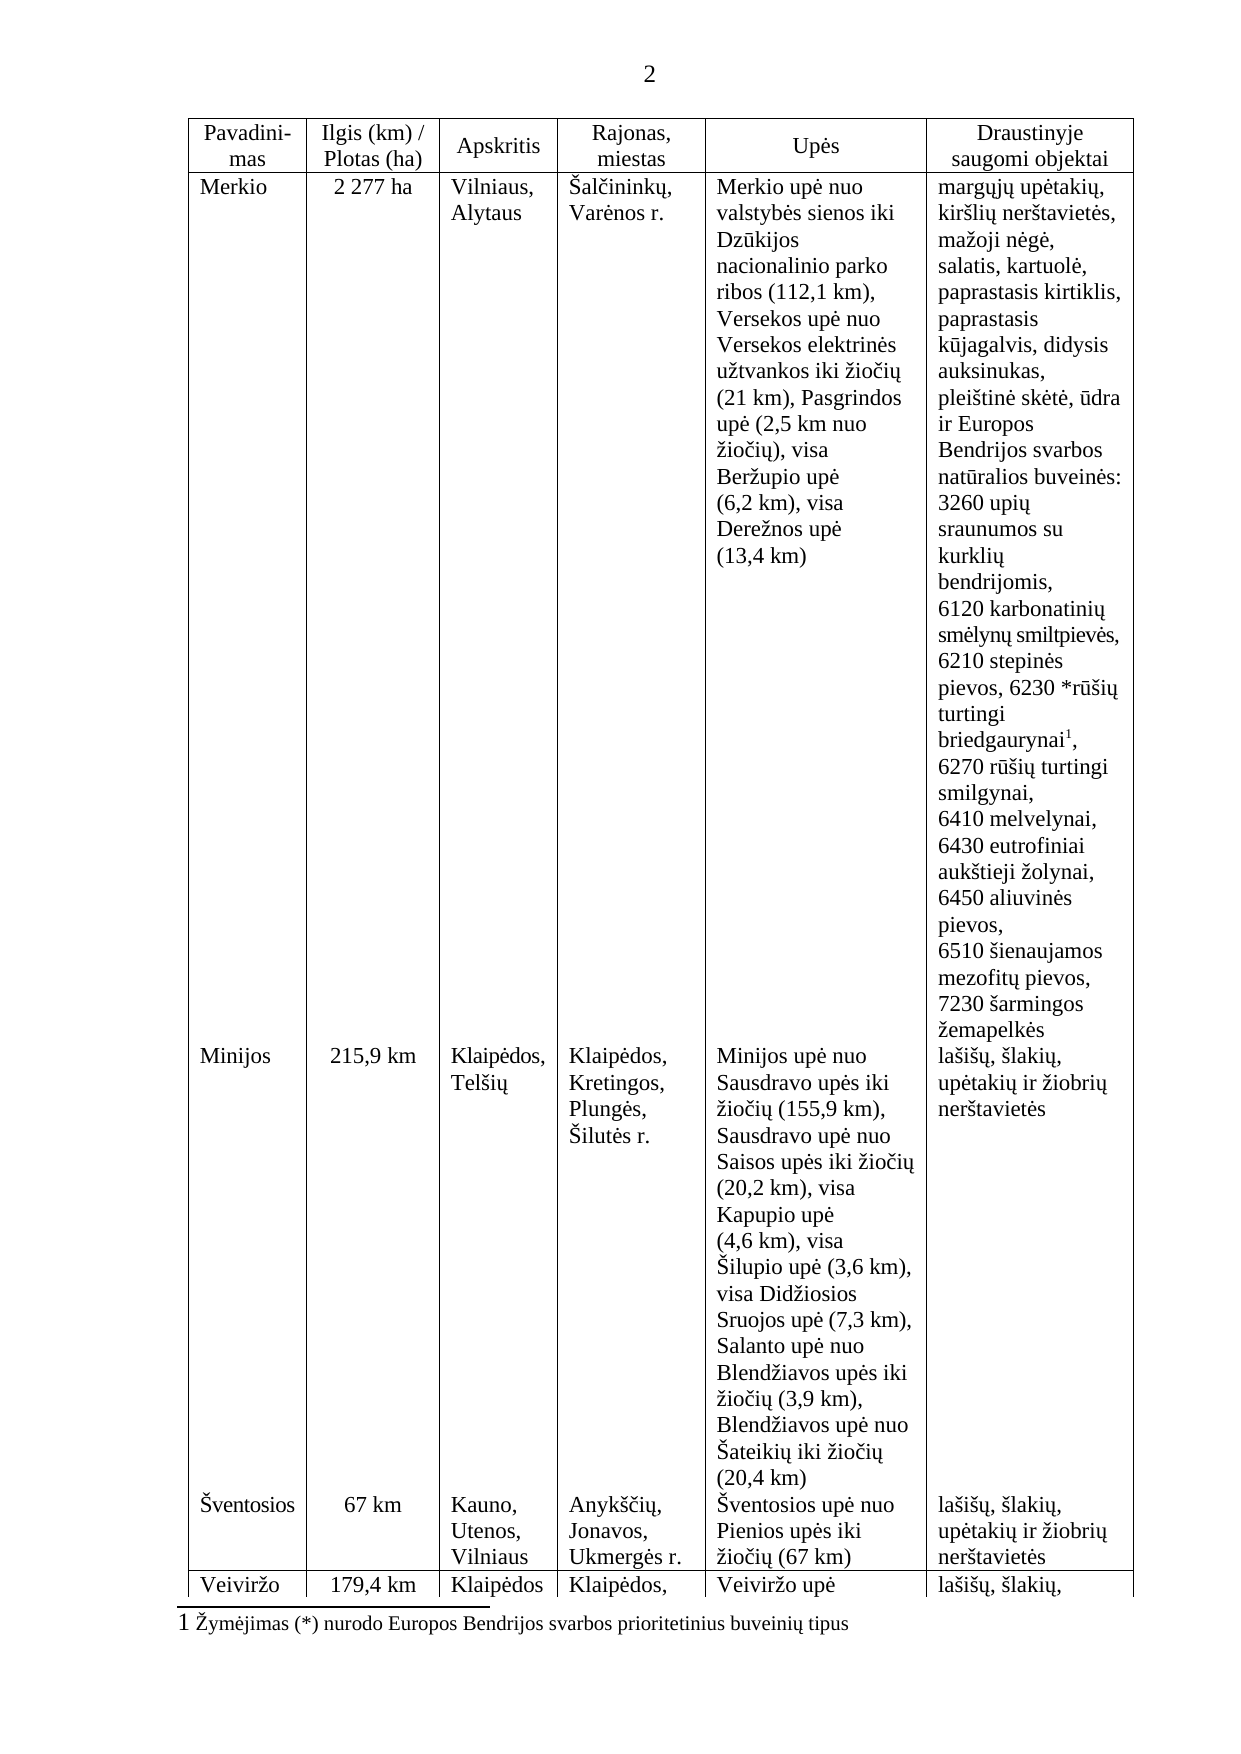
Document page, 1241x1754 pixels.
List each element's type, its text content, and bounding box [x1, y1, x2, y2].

table_cell Merkio upė nuo valstybės sienos iki Dzūkijos nacionalinio parko ribos (112,1 km), Versekos upė nuo Versekos elektrinės užtvankos iki žiočių (21 km), Pasgrindos upė (2,5 km nuo žiočių), visa Beržupio upė (6,2 km), visa Derežnos upė (13,4 km) [706, 173, 926, 1043]
table_cell lašišų, šlakių, upėtakių ir žiobrių nerštavietės [927, 1043, 1133, 1491]
table_cell Kauno, Utenos, Vilniaus [440, 1491, 557, 1570]
table_header Rajonas, miestas [558, 119, 705, 172]
table_cell 2 277 ha [307, 173, 439, 1043]
table_cell Klaipėdos [440, 1571, 557, 1597]
table_cell 67 km [307, 1491, 439, 1570]
table_header Pavadini-mas [189, 119, 306, 172]
table_cell lašišų, šlakių, upėtakių ir žiobrių nerštavietės [927, 1491, 1133, 1570]
table_cell Šventosios [189, 1491, 306, 1570]
table_cell [189, 607, 306, 1043]
table_cell 215,9 km [307, 1043, 439, 1491]
table_cell lašišų, šlakių, [927, 1571, 1133, 1597]
table_header Upės [706, 119, 926, 172]
table_cell Vilniaus, Alytaus [440, 173, 557, 1043]
table_cell Veiviržo [189, 1571, 306, 1597]
table_header Draustinyje saugomi objektai [927, 119, 1133, 172]
table_cell Minijos upė nuo Sausdravo upės iki žiočių (155,9 km), Sausdravo upė nuo Saisos upės iki žiočių (20,2 km), visa Kapupio upė (4,6 km), visa Šilupio upė (3,6 km), visa Didžiosios Sruojos upė (7,3 km), Salanto upė nuo Blendžiavos upės iki žiočių (3,9 km), Blendžiavos upė nuo Šateikių iki žiočių (20,4 km) [706, 1043, 926, 1491]
table_cell Šalčininkų, Varėnos r. [558, 173, 705, 1043]
table_header Apskritis [440, 119, 557, 172]
table_cell Anykščių, Jonavos, Ukmergės r. [558, 1491, 705, 1570]
table_cell margųjų upėtakių, kiršlių nerštavietės, mažoji nėgė, salatis, kartuolė, paprastasis kirtiklis, paprastasis kūjagalvis, didysis auksinukas, pleištinė skėtė, ūdra ir Europos Bendrijos svarbos natūralios buveinės: 3260 upių sraunumos su kurklių bendrijomis, 6120 karbonatinių smėlynų smiltpievės, 6210 stepinės pievos, 6230 *rūšių turtingi briedgaurynai, 6270 rūšių turtingi smilgynai, 6410 melvelynai, 6430 eutrofiniai aukštieji žolynai, 6450 aliuvinės pievos, 6510 šienaujamos mezofitų pievos, 7230 šarmingos žemapelkės [927, 173, 1133, 1043]
table_cell Klaipėdos, [558, 1571, 705, 1597]
table_cell 179,4 km [307, 1571, 439, 1597]
table_cell Šventosios upė nuo Pienios upės iki žiočių (67 km) [706, 1491, 926, 1570]
table_cell Klaipėdos, Kretingos, Plungės, Šilutės r. [558, 1043, 705, 1491]
table_cell Minijos [189, 1043, 306, 1491]
table_header Ilgis (km) / Plotas (ha) [307, 119, 439, 172]
table_cell Merkio [189, 173, 306, 607]
table_cell Veiviržo upė [706, 1571, 926, 1597]
table_cell Klaipėdos, Telšių [440, 1043, 557, 1491]
